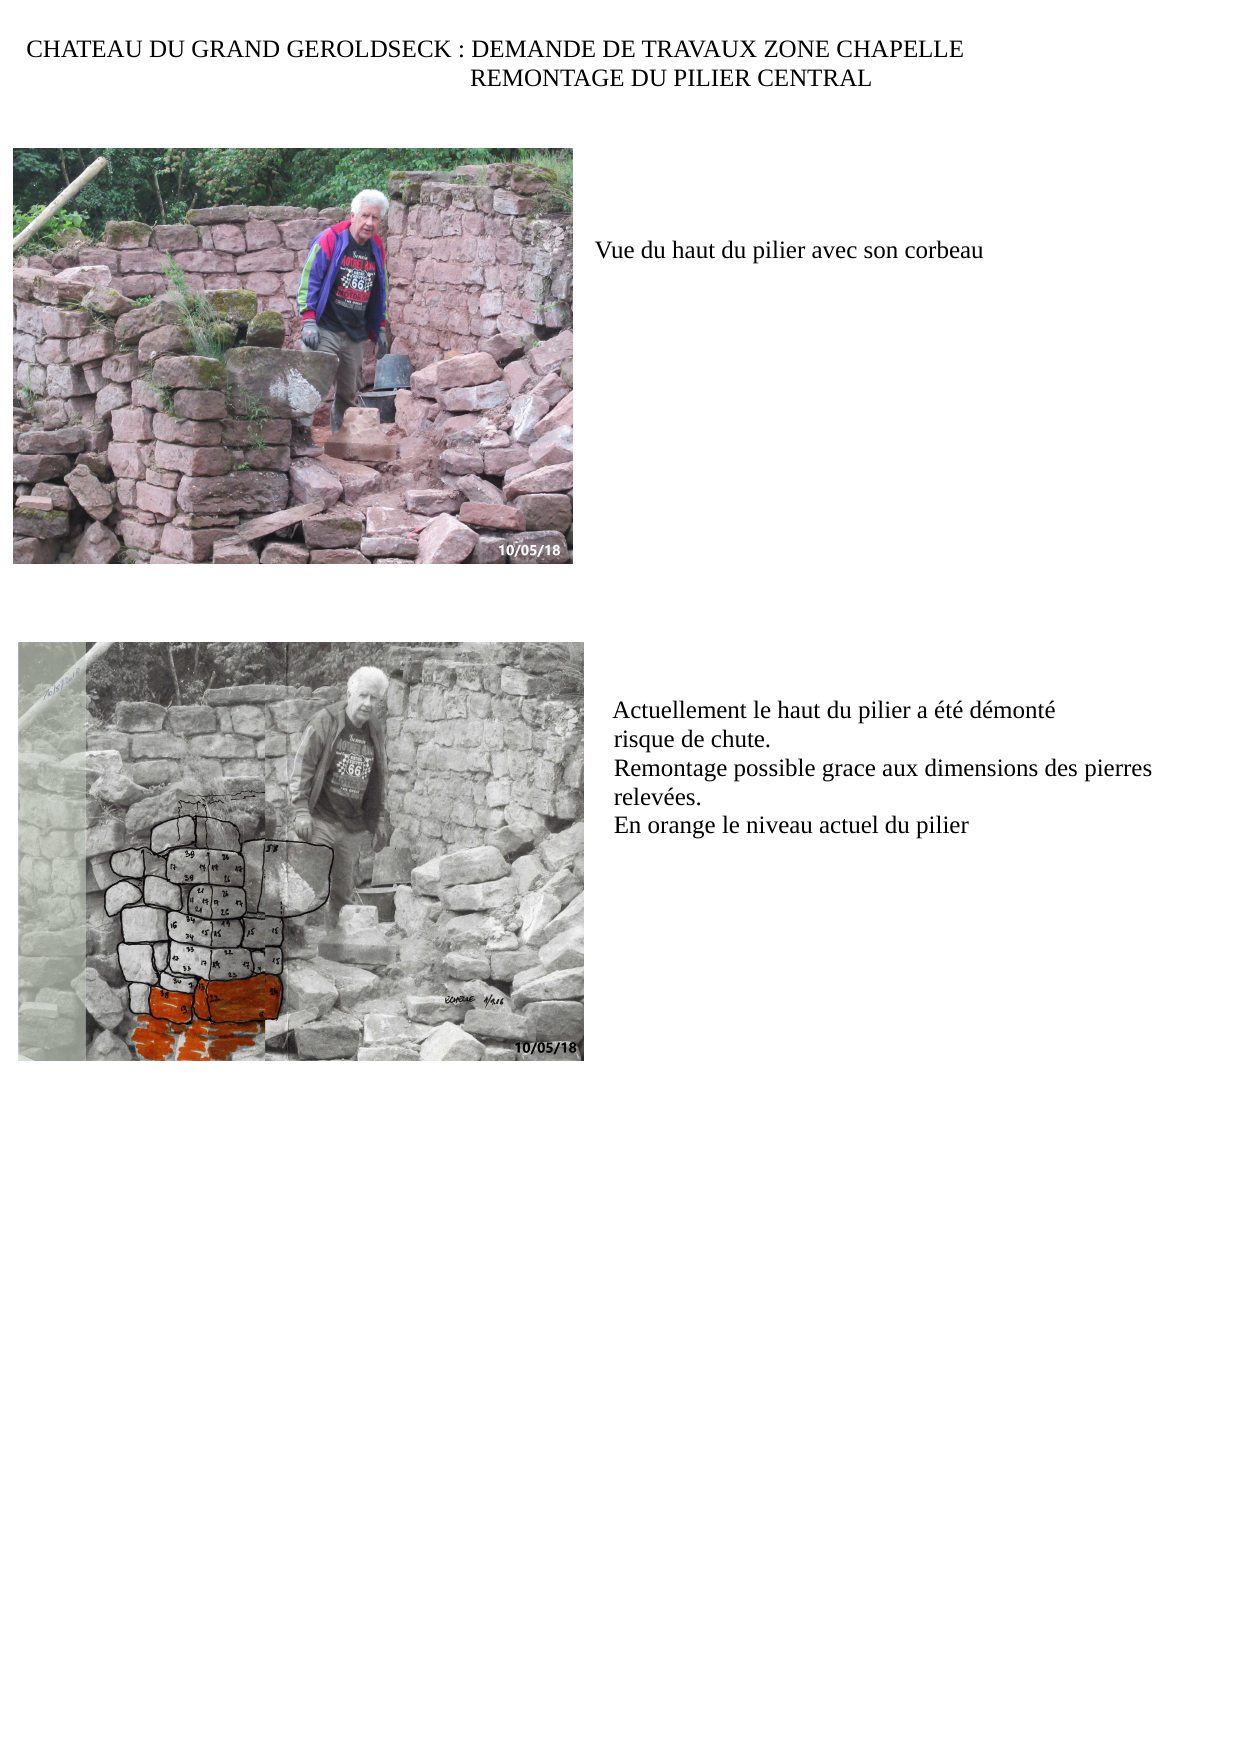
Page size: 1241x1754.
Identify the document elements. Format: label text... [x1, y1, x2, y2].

text CHATEAU DU GRAND GEROLDSECK : DEMANDE DE TRAVAUX ZONE CHAPELLE [26, 34, 1209, 63]
text Actuellement le haut du pilier a été démonté [584, 696, 1209, 724]
text En orange le niveau actuel du pilier [584, 811, 1209, 839]
text Remontage possible grace aux dimensions des pierres [584, 753, 1209, 782]
picture [18, 642, 584, 1061]
text Vue du haut du pilier avec son corbeau [573, 236, 1209, 264]
picture [13, 148, 573, 564]
text relevées. [584, 782, 1209, 811]
text REMONTAGE DU PILIER CENTRAL [26, 63, 1209, 92]
text risque de chute. [584, 724, 1209, 753]
